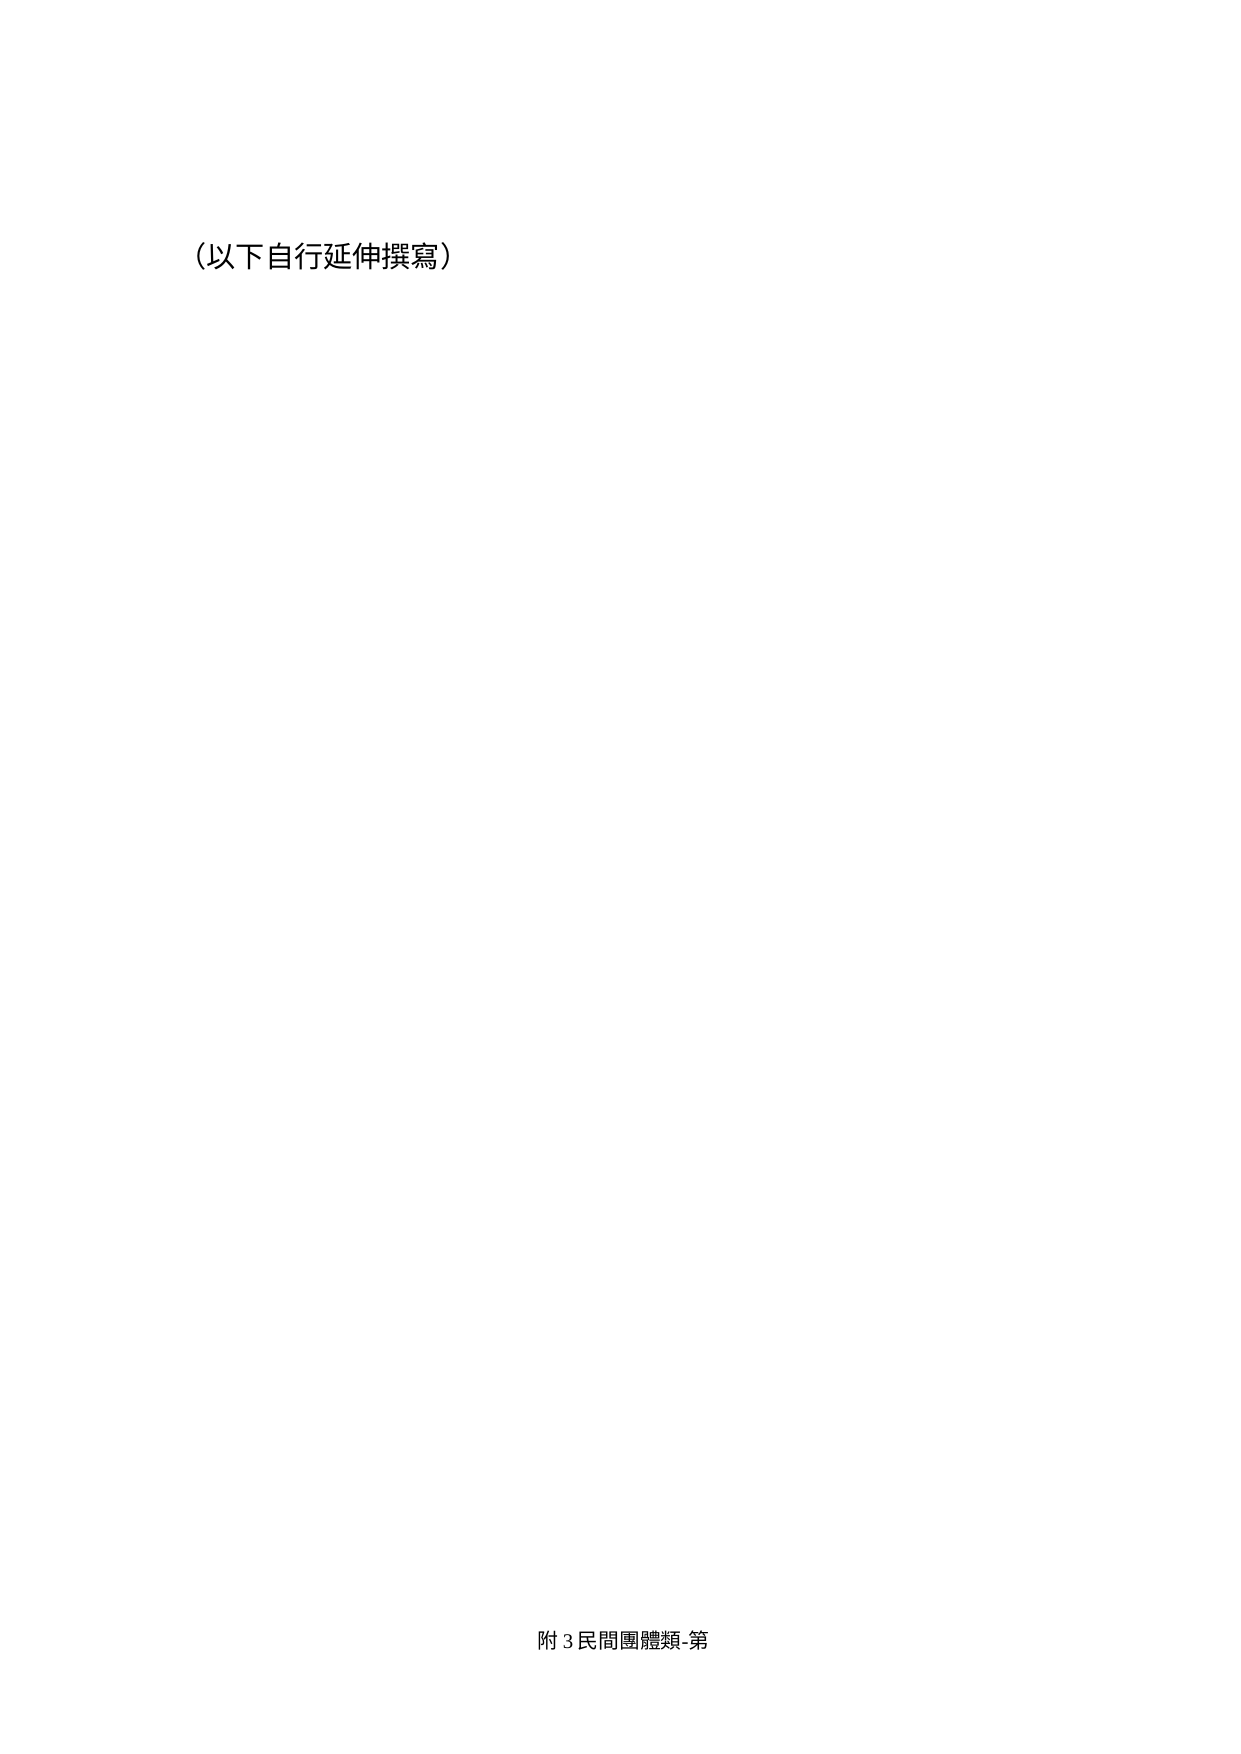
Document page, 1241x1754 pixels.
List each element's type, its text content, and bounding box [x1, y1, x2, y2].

text （以下自行延伸撰寫） [177, 227, 1092, 277]
